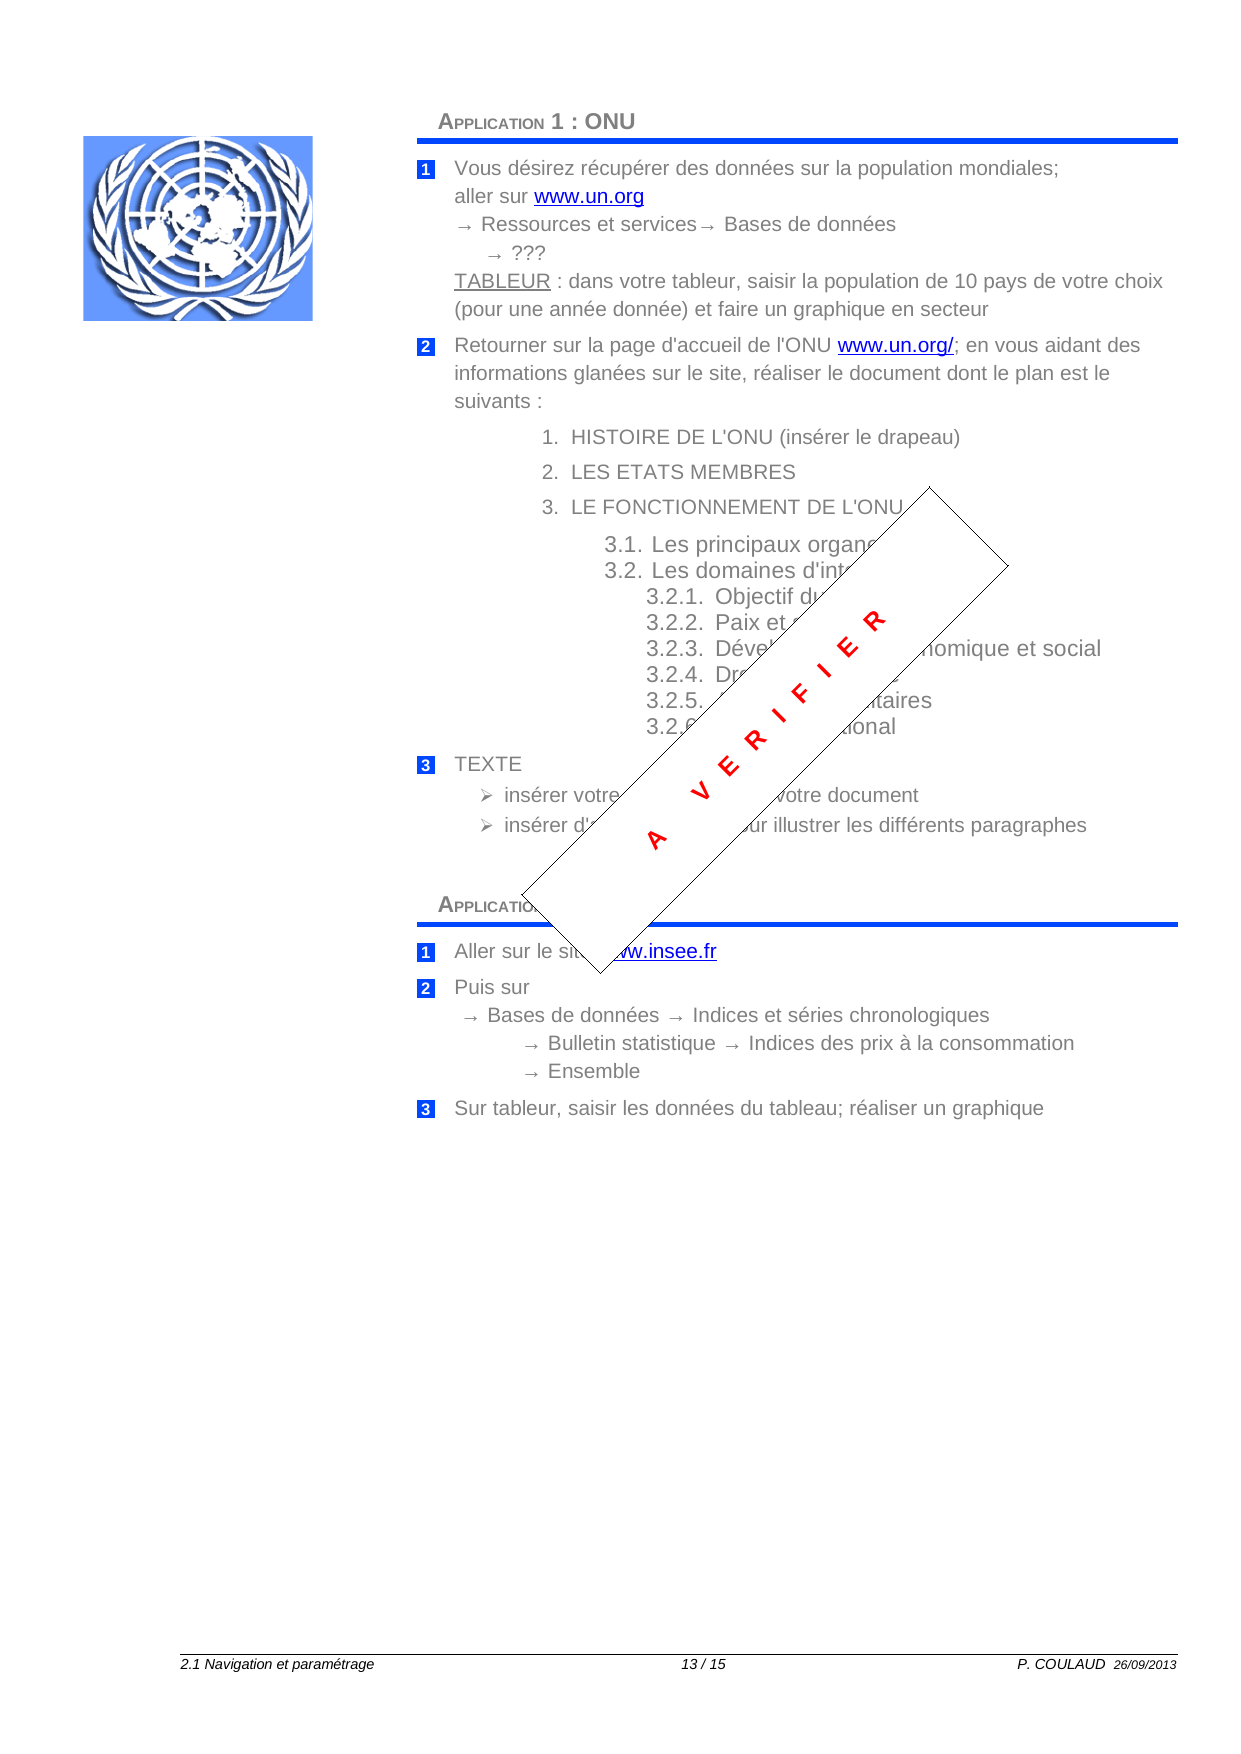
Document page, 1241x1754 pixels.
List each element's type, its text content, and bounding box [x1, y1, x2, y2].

list Les principaux organes [975, 531, 1178, 557]
list Droits de l'homme [888, 661, 1178, 687]
list Aller sur le site www.insee.fr [417, 939, 589, 963]
list Les domaines d'interventions [992, 557, 1178, 583]
list insérer votre graphique dans votre document [479, 784, 631, 807]
list Sur tableur, saisir les données du tableau; réaliser un graphique [417, 1096, 1178, 1119]
list Vous désirez récupérer des données sur la population mondiales; aller sur www.un.org → Ressources et services→ Bases de données → ??? TABLEUR : dans votre tableur, saisir la population de 10 pays de votre choix (pour une année donnée) et faire un graphique en secteur [417, 156, 1178, 321]
list Puis sur → Bases de données → Indices et séries chronologiques → Bulletin statistique → Indices des prix à la consommation → Ensemble [417, 975, 1178, 1083]
list insérer votre graphique dans votre document [768, 784, 1178, 807]
list [799, 752, 1178, 776]
list insérer d'autres images pour illustrer les différents paragraphes [479, 814, 601, 837]
list Droits de l'homme [567, 661, 754, 687]
list Droit international [836, 713, 1178, 739]
list Développement économique et social [914, 635, 1178, 661]
list Affaires humanitaires [862, 687, 1178, 713]
subtitle Application 2 : INSEE [417, 887, 548, 922]
list Les domaines d'interventions [567, 557, 858, 583]
list LE FONCTIONNEMENT DE L'ONU [504, 496, 919, 519]
list insérer d'autres images pour illustrer les différents paragraphes [738, 814, 1178, 837]
list LES ETATS MEMBRES [504, 461, 1178, 484]
list Objectif du millénaire [966, 583, 1178, 609]
list HISTOIRE DE L'ONU (insérer le drapeau) [504, 425, 1178, 449]
list Droit international [567, 713, 702, 739]
list Affaires humanitaires [567, 687, 728, 713]
list Paix et sécurité [567, 609, 806, 635]
subtitle Application 1 : ONU [417, 104, 1178, 138]
list Paix et sécurité [940, 609, 1178, 635]
list Aller sur le site www.insee.fr [612, 939, 1178, 963]
picture [83, 136, 313, 321]
list TEXTE [417, 752, 663, 776]
subtitle Application 2 : INSEE [653, 887, 1178, 922]
list Retourner sur la page d'accueil de l'ONU www.un.org/; en vous aidant des informations glanées sur le site, réaliser le document dont le plan est le suivants : [417, 333, 1178, 413]
list [940, 496, 1178, 519]
list Objectif du millénaire [567, 583, 832, 609]
list Développement économique et social [567, 635, 780, 661]
list Les principaux organes [567, 531, 884, 557]
